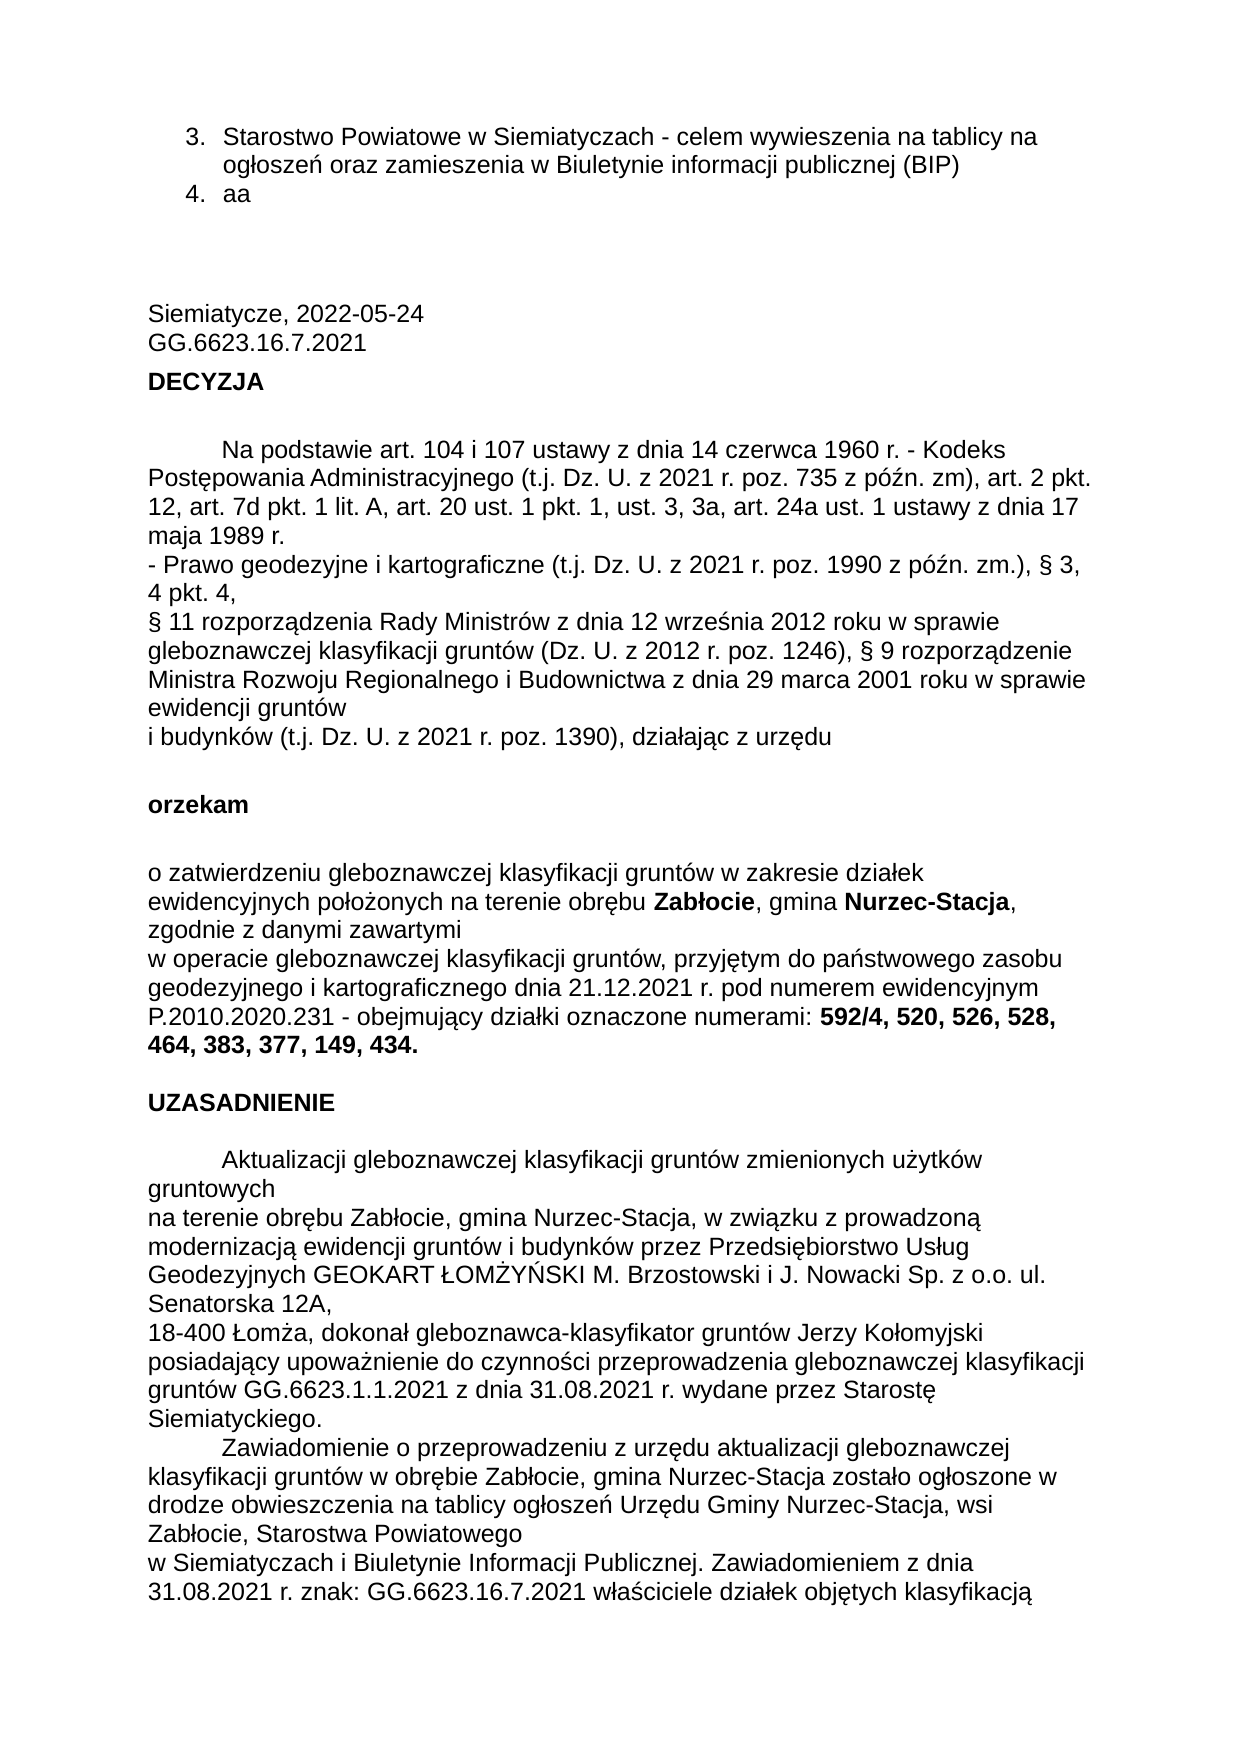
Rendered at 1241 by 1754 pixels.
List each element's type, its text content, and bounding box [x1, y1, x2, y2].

text UZASADNIENIE [148, 1088, 1093, 1117]
text orzekam [148, 790, 1093, 819]
text Siemiatycze, 2022-05-24 [148, 299, 1093, 328]
text o zatwierdzeniu gleboznawczej klasyfikacji gruntów w zakresie działek ewidencyjnych położonych na terenie obrębu Zabłocie, gmina Nurzec-Stacja, zgodnie z danymi zawartymi w operacie gleboznawczej klasyfikacji gruntów, przyjętym do państwowego zasobu geodezyjnego i kartograficznego dnia 21.12.2021 r. pod numerem ewidencyjnym P.2010.2020.231 - obejmujący działki oznaczone numerami: 592/4, 520, 526, 528, 464, 383, 377, 149, 434. [148, 858, 1093, 1059]
list aa [185, 179, 1093, 208]
list Starostwo Powiatowe w Siemiatyczach - celem wywieszenia na tablicy na ogłoszeń oraz zamieszenia w Biuletynie informacji publicznej (BIP) [185, 122, 1093, 179]
text Aktualizacji gleboznawczej klasyfikacji gruntów zmienionych użytków gruntowych na terenie obrębu Zabłocie, gmina Nurzec-Stacja, w związku z prowadzoną modernizacją ewidencji gruntów i budynków przez Przedsiębiorstwo Usług Geodezyjnych GEOKART ŁOMŻYŃSKI M. Brzostowski i J. Nowacki Sp. z o.o. ul. Senatorska 12A, 18-400 Łomża, dokonał gleboznawca-klasyfikator gruntów Jerzy Kołomyjski posiadający upoważnienie do czynności przeprowadzenia gleboznawczej klasyfikacji gruntów GG.6623.1.1.2021 z dnia 31.08.2021 r. wydane przez Starostę Siemiatyckiego. [148, 1146, 1093, 1433]
text GG.6623.16.7.2021 [148, 328, 1093, 356]
text Zawiadomienie o przeprowadzeniu z urzędu aktualizacji gleboznawczej klasyfikacji gruntów w obrębie Zabłocie, gmina Nurzec-Stacja zostało ogłoszone w drodze obwieszczenia na tablicy ogłoszeń Urzędu Gminy Nurzec-Stacja, wsi Zabłocie, Starostwa Powiatowego w Siemiatyczach i Biuletynie Informacji Publicznej. Zawiadomieniem z dnia 31.08.2021 r. znak: GG.6623.16.7.2021 właściciele działek objętych klasyfikacją [148, 1433, 1093, 1606]
text Na podstawie art. 104 i 107 ustawy z dnia 14 czerwca 1960 r. - Kodeks Postępowania Administracyjnego (t.j. Dz. U. z 2021 r. poz. 735 z późn. zm), art. 2 pkt. 12, art. 7d pkt. 1 lit. A, art. 20 ust. 1 pkt. 1, ust. 3, 3a, art. 24a ust. 1 ustawy z dnia 17 maja 1989 r. - Prawo geodezyjne i kartograficzne (t.j. Dz. U. z 2021 r. poz. 1990 z późn. zm.), § 3, 4 pkt. 4, § 11 rozporządzenia Rady Ministrów z dnia 12 września 2012 roku w sprawie gleboznawczej klasyfikacji gruntów (Dz. U. z 2012 r. poz. 1246), § 9 rozporządzenie Ministra Rozwoju Regionalnego i Budownictwa z dnia 29 marca 2001 roku w sprawie ewidencji gruntów i budynków (t.j. Dz. U. z 2021 r. poz. 1390), działając z urzędu [148, 435, 1093, 751]
text DECYZJA [148, 367, 1093, 396]
